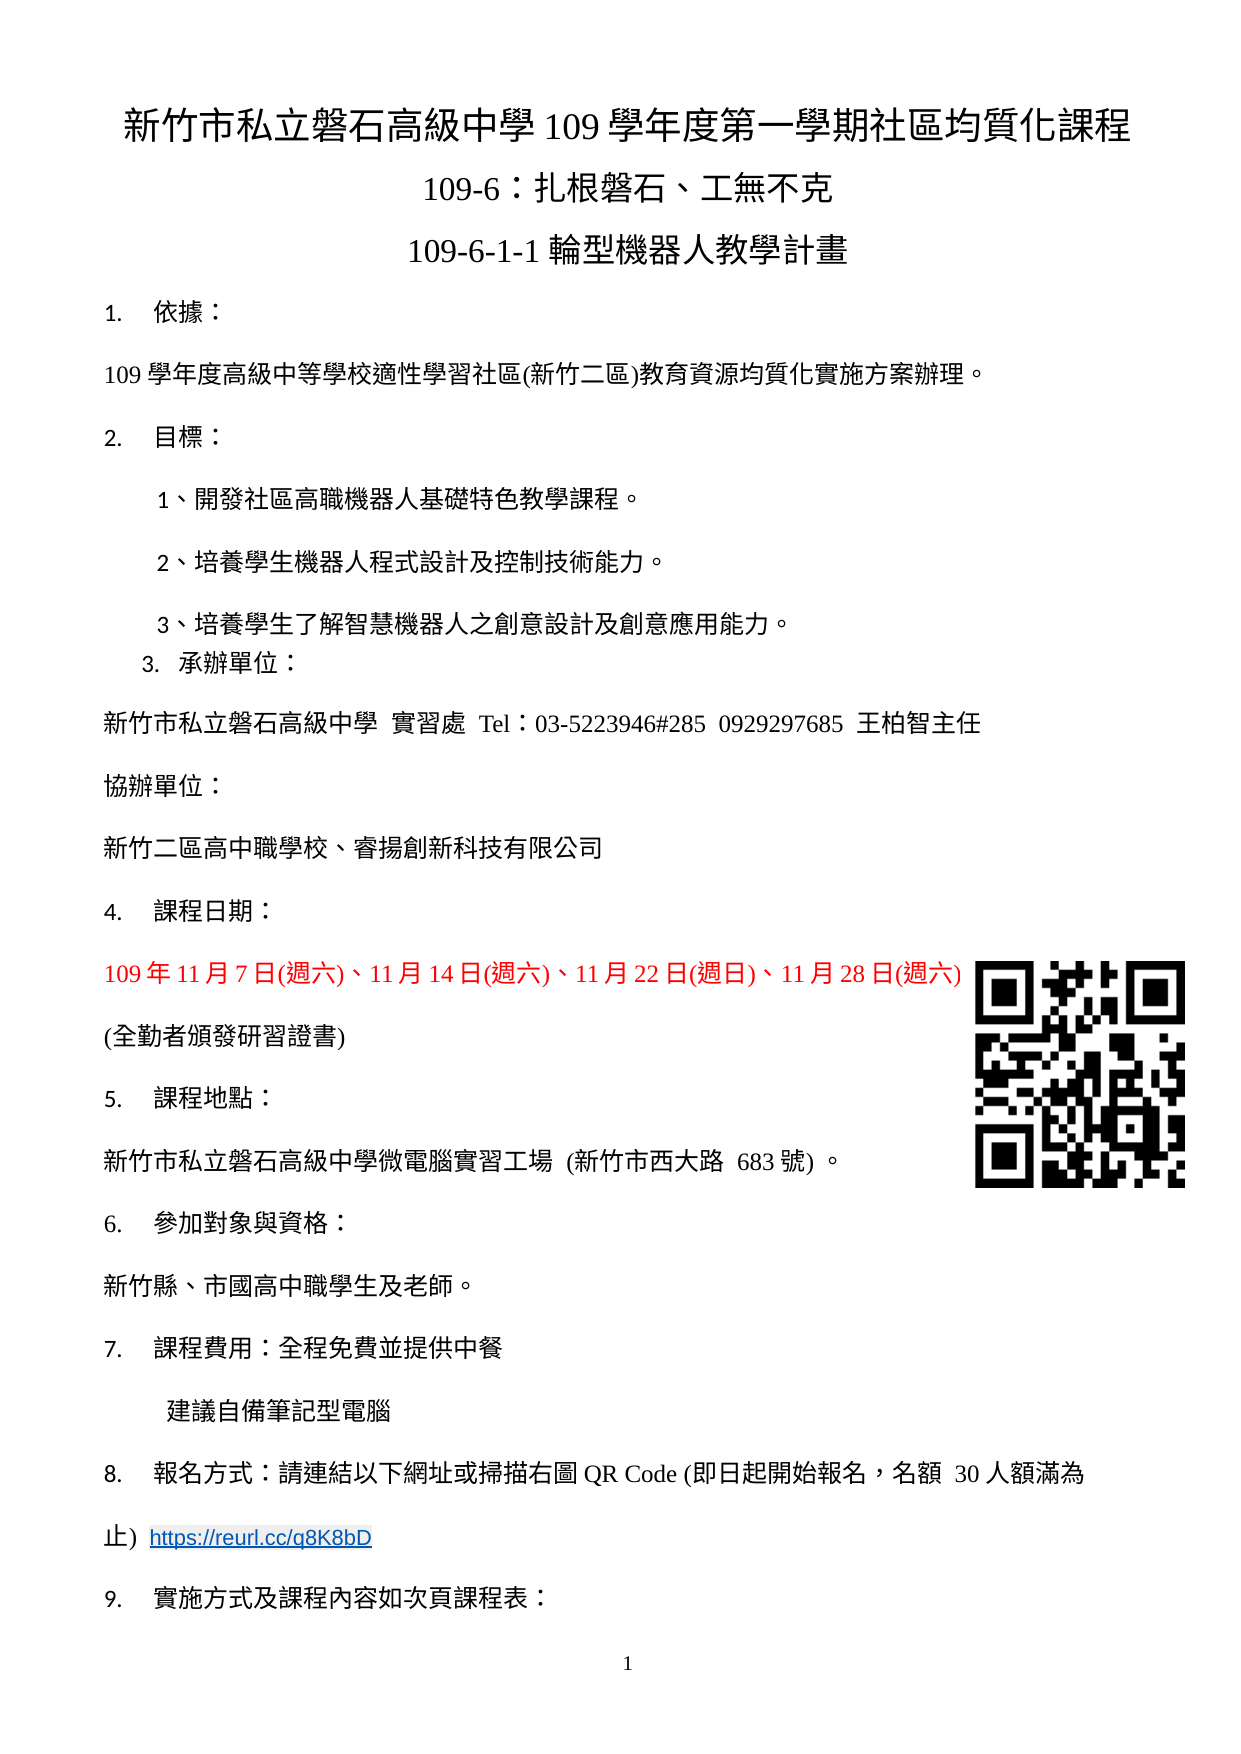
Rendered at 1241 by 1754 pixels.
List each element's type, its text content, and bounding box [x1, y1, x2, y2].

list 實施方式及課程內容如次頁課程表： [103, 1555, 1107, 1618]
list 課程日期： [103, 868, 1107, 930]
list 參加對象與資格： [103, 1180, 1107, 1243]
text 新竹縣、市國高中職學生及老師。 [103, 1243, 1107, 1305]
list 課程費用：全程免費並提供中餐 [103, 1305, 1107, 1368]
text 新竹市私立磐石高級中學109學年度第一學期社區均質化課程 [103, 81, 1152, 144]
text 新竹二區高中職學校、睿揚創新科技有限公司 [103, 805, 1107, 868]
list 依據： [103, 269, 1107, 331]
list 課程地點： [103, 1055, 960, 1118]
list 報名方式：請連結以下網址或掃描右圖QR Code (即日起開始報名，名額 30 人額滿為止) https://reurl.cc/q8K8bD [103, 1430, 1107, 1555]
list 承辦單位： [141, 644, 1152, 680]
list 目標： [103, 394, 1107, 456]
text 109年11月7日(週六)、11月14日(週六)、11月22日(週日)、11月28日(週六) 共4日。(全勤者頒發研習證書) [103, 930, 1234, 1206]
text 建議自備筆記型電腦 [103, 1368, 1107, 1430]
text 新竹市私立磐石高級中學微電腦實習工場 (新竹市西大路 683 號) 。 [103, 1118, 960, 1180]
text 新竹市私立磐石高級中學 實習處 Tel：03-5223946#285 0929297685 王柏智主任 [103, 680, 1107, 743]
text 109-6-1-1 輪型機器人教學計畫 [103, 206, 1152, 269]
text 1、開發社區高職機器人基礎特色教學課程。 [128, 456, 1152, 519]
text 109 學年度高級中等學校適性學習社區(新竹二區)教育資源均質化實施方案辦理。 [103, 331, 1107, 394]
text 協辦單位： [103, 743, 1107, 805]
text 2、培養學生機器人程式設計及控制技術能力。 [128, 519, 1152, 581]
text 3、培養學生了解智慧機器人之創意設計及創意應用能力。 [128, 581, 1152, 644]
text 109-6：扎根磐石、工無不克 [103, 144, 1152, 206]
